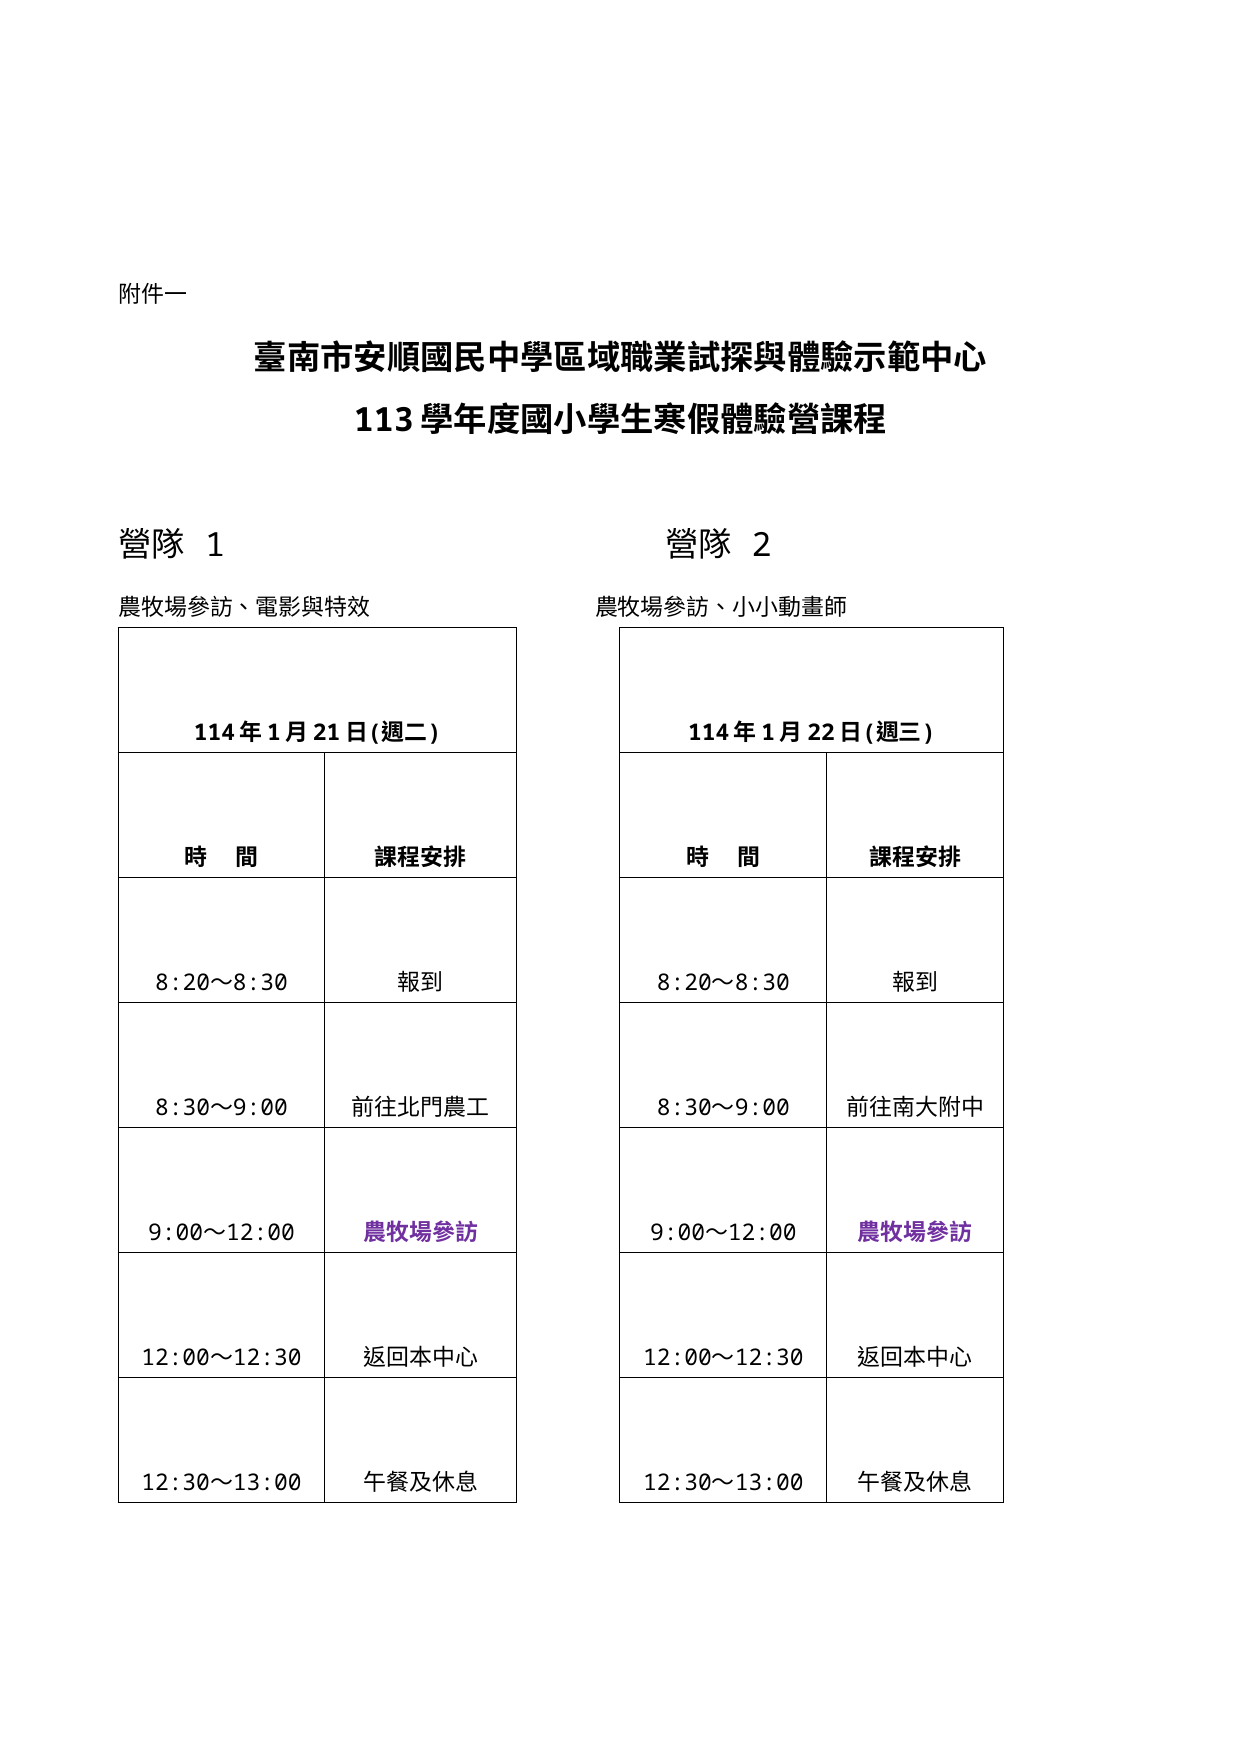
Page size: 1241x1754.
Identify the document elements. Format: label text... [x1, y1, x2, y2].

text 113學年度國小學生寒假體驗營課程 [118, 377, 1122, 439]
table_cell 12:00～12:30 [620, 1253, 826, 1377]
table_header 114年1月21日(週二) [119, 628, 516, 752]
table_cell 12:30～13:00 [620, 1378, 826, 1502]
table_cell 報到 [827, 878, 1003, 1002]
table_header 114年1月22日(週三) [620, 628, 1003, 752]
table_cell 8:20～8:30 [620, 878, 826, 1002]
table_cell [517, 1377, 619, 1502]
table_cell 8:30～9:00 [119, 1003, 324, 1127]
table_cell 午餐及休息 [827, 1378, 1003, 1502]
table_cell [517, 1127, 619, 1252]
table_cell [517, 752, 619, 877]
table_cell 返回本中心 [325, 1253, 516, 1377]
table_cell 返回本中心 [827, 1253, 1003, 1377]
table_cell 時 間 [620, 753, 826, 877]
table_cell 前往南大附中 [827, 1003, 1003, 1127]
text 營隊 1 營隊 2 [118, 502, 1122, 564]
table_cell 時 間 [119, 753, 324, 877]
table_cell 農牧場參訪 [827, 1128, 1003, 1252]
table_header [517, 627, 619, 752]
table_cell 12:00～12:30 [119, 1253, 324, 1377]
table_cell [517, 1002, 619, 1127]
table_cell 8:30～9:00 [620, 1003, 826, 1127]
table_cell 課程安排 [325, 753, 516, 877]
text 附件一 [118, 252, 1122, 314]
table_cell 課程安排 [827, 753, 1003, 877]
table_cell [517, 877, 619, 1002]
table_cell 前往北門農工 [325, 1003, 516, 1127]
table_cell 報到 [325, 878, 516, 1002]
table_cell 午餐及休息 [325, 1378, 516, 1502]
table_cell 9:00～12:00 [119, 1128, 324, 1252]
text 臺南市安順國民中學區域職業試探與體驗示範中心 [118, 314, 1122, 377]
table_cell 8:20～8:30 [119, 878, 324, 1002]
text 農牧場參訪、電影與特效 農牧場參訪、小小動畫師 [118, 564, 1181, 627]
table_cell [517, 1252, 619, 1377]
table_cell 農牧場參訪 [325, 1128, 516, 1252]
table_cell 9:00～12:00 [620, 1128, 826, 1252]
table_cell 12:30～13:00 [119, 1378, 324, 1502]
